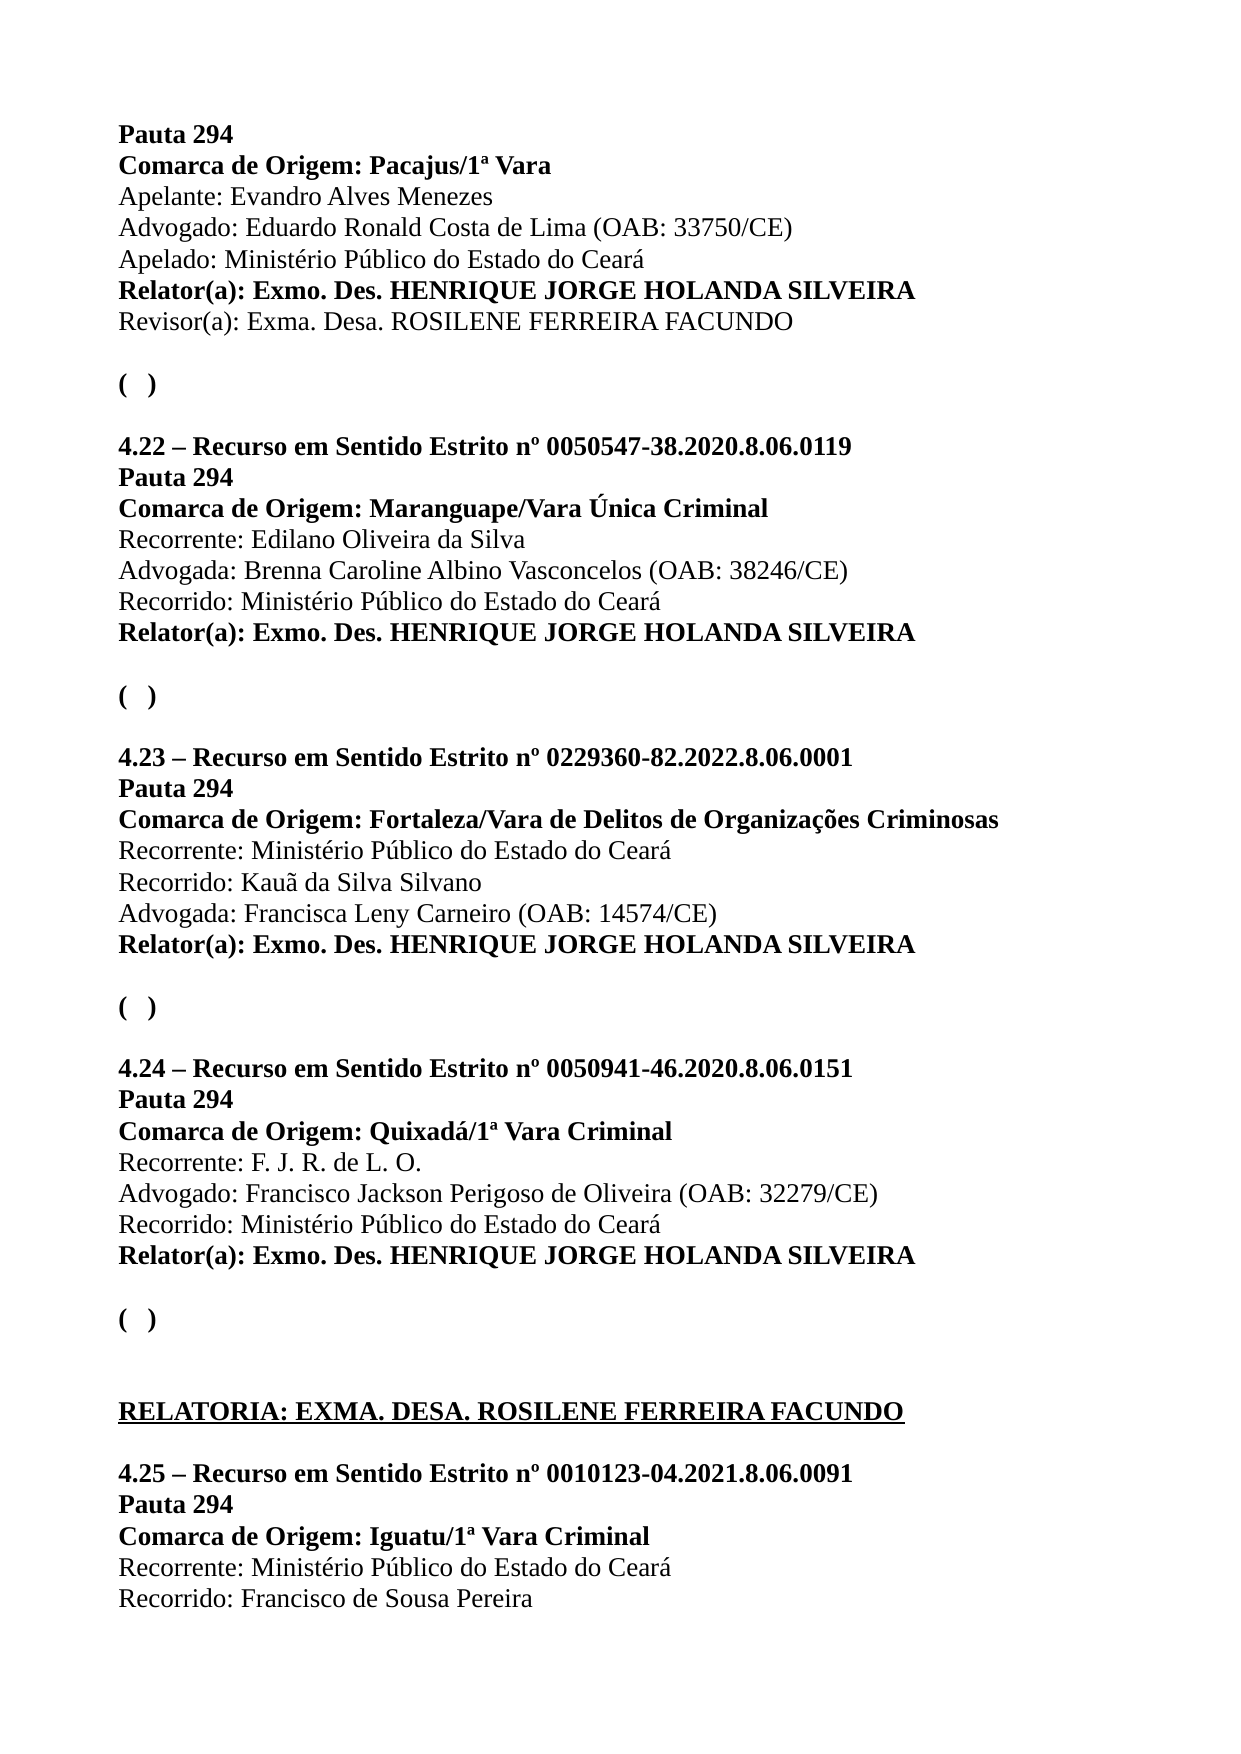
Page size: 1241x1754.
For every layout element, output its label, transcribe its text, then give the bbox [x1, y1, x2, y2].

text Revisor(a): Exma. Desa. ROSILENE FERREIRA FACUNDO [118, 305, 1122, 336]
text Pauta 294 [118, 1488, 1122, 1520]
text Relator(a): Exmo. Des. HENRIQUE JORGE HOLANDA SILVEIRA [118, 928, 1122, 959]
text Recorrido: Francisco de Sousa Pereira [118, 1582, 1122, 1613]
text Apelante: Evandro Alves Menezes [118, 180, 1122, 212]
text Pauta 294 [118, 461, 1122, 492]
text Comarca de Origem: Pacajus/1ª Vara [118, 149, 1122, 180]
text Advogado: Eduardo Ronald Costa de Lima (OAB: 33750/CE) [118, 212, 1122, 243]
text ( ) [118, 367, 1122, 398]
text Recorrente: F. J. R. de L. O. [118, 1146, 1122, 1177]
text Relator(a): Exmo. Des. HENRIQUE JORGE HOLANDA SILVEIRA [118, 616, 1122, 648]
text ( ) [118, 1302, 1122, 1333]
text Pauta 294 [118, 118, 1122, 149]
text Recorrente: Edilano Oliveira da Silva [118, 523, 1122, 554]
text Comarca de Origem: Maranguape/Vara Única Criminal [118, 492, 1122, 523]
text Recorrido: Ministério Público do Estado do Ceará [118, 585, 1122, 616]
text Recorrente: Ministério Público do Estado do Ceará [118, 834, 1122, 866]
text 4.22 – Recurso em Sentido Estrito nº 0050547-38.2020.8.06.0119 [118, 429, 1122, 461]
text 4.23 – Recurso em Sentido Estrito nº 0229360-82.2022.8.06.0001 [118, 741, 1122, 772]
text Relator(a): Exmo. Des. HENRIQUE JORGE HOLANDA SILVEIRA [118, 274, 1122, 305]
text Pauta 294 [118, 1084, 1122, 1115]
text RELATORIA: EXMA. DESA. ROSILENE FERREIRA FACUNDO [118, 1395, 1122, 1426]
text 4.24 – Recurso em Sentido Estrito nº 0050941-46.2020.8.06.0151 [118, 1052, 1122, 1084]
text Advogada: Brenna Caroline Albino Vasconcelos (OAB: 38246/CE) [118, 554, 1122, 585]
text ( ) [118, 679, 1122, 710]
text 4.25 – Recurso em Sentido Estrito nº 0010123-04.2021.8.06.0091 [118, 1457, 1122, 1488]
text Recorrente: Ministério Público do Estado do Ceará [118, 1551, 1122, 1582]
text Pauta 294 [118, 772, 1122, 803]
text Comarca de Origem: Fortaleza/Vara de Delitos de Organizações Criminosas [118, 803, 1122, 834]
text Advogada: Francisca Leny Carneiro (OAB: 14574/CE) [118, 897, 1122, 928]
text Apelado: Ministério Público do Estado do Ceará [118, 243, 1122, 274]
text Comarca de Origem: Quixadá/1ª Vara Criminal [118, 1115, 1122, 1146]
text Recorrido: Kauã da Silva Silvano [118, 866, 1122, 897]
text Comarca de Origem: Iguatu/1ª Vara Criminal [118, 1520, 1122, 1551]
text ( ) [118, 990, 1122, 1021]
text Relator(a): Exmo. Des. HENRIQUE JORGE HOLANDA SILVEIRA [118, 1239, 1122, 1271]
text Recorrido: Ministério Público do Estado do Ceará [118, 1208, 1122, 1239]
text Advogado: Francisco Jackson Perigoso de Oliveira (OAB: 32279/CE) [118, 1177, 1122, 1208]
